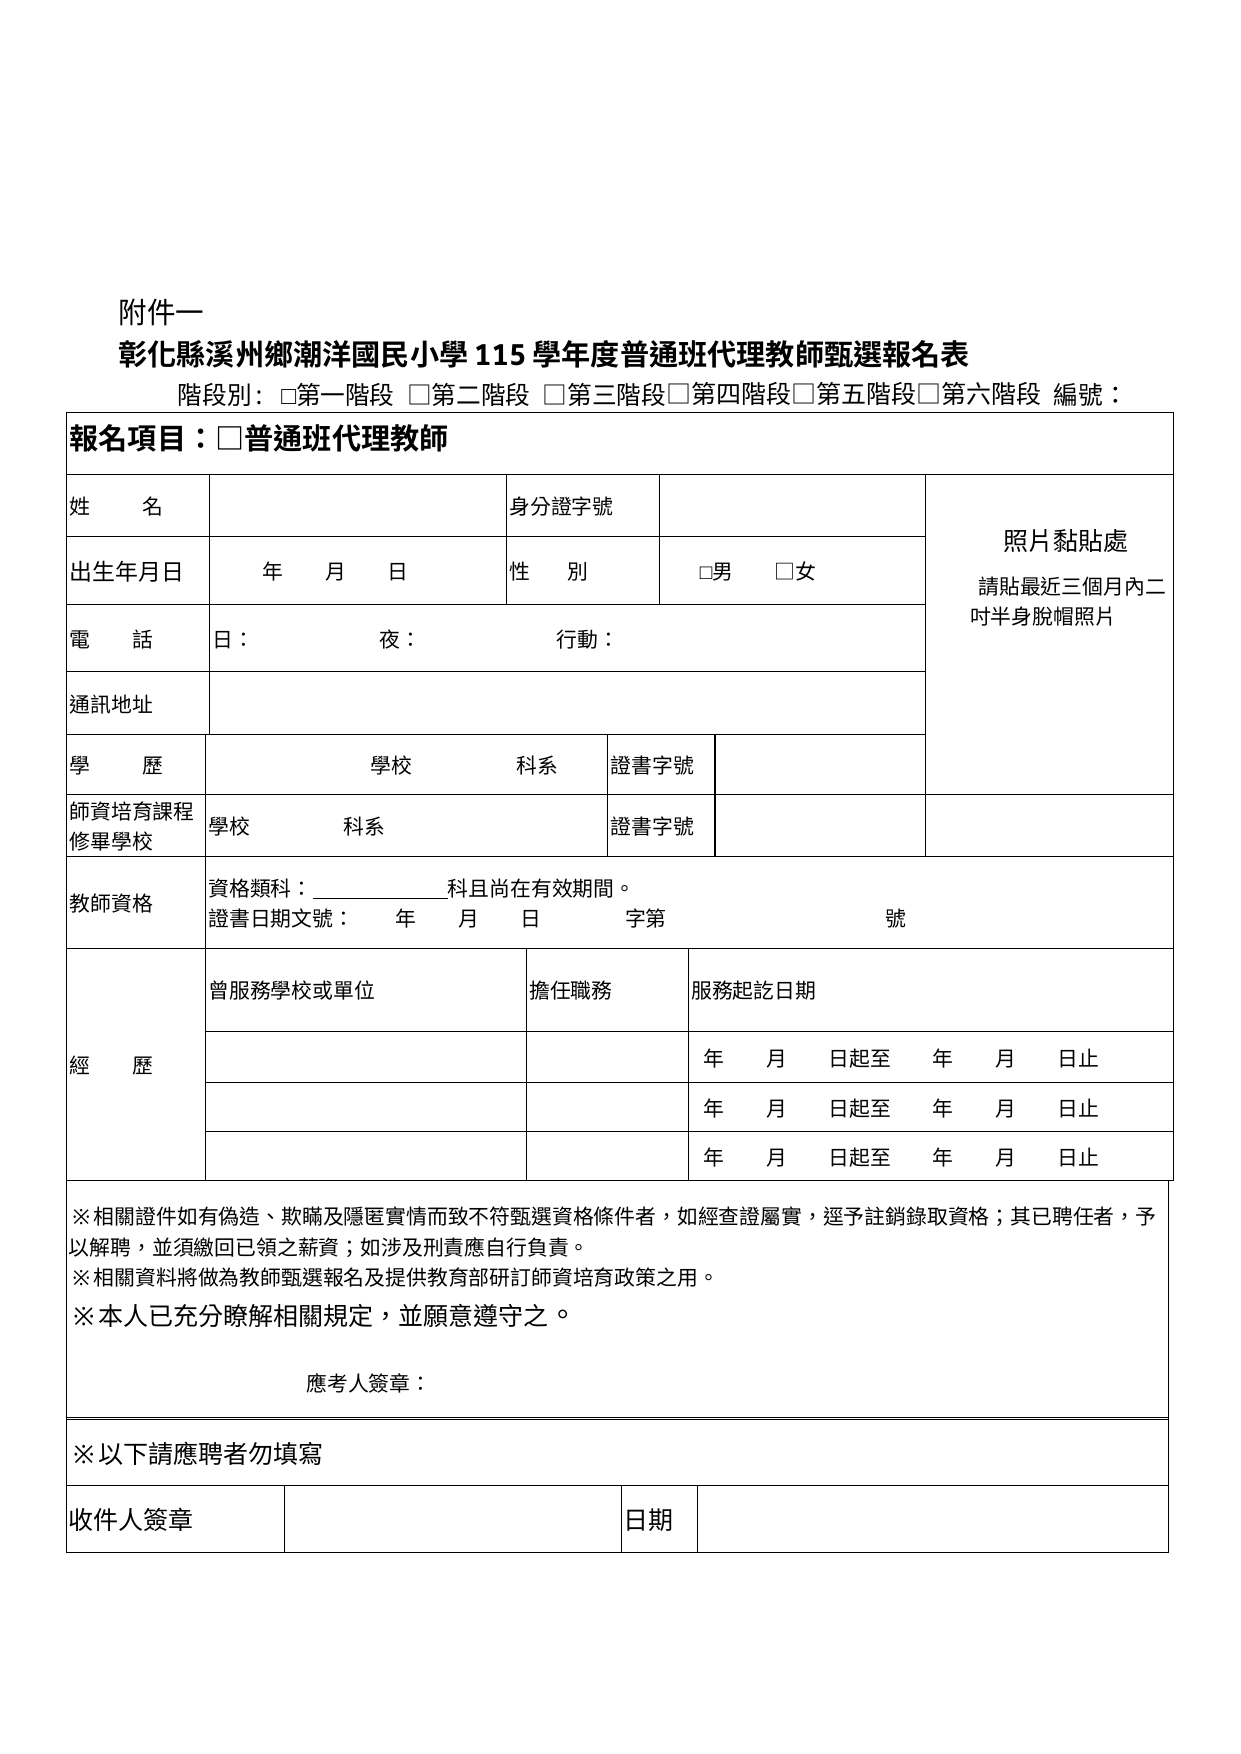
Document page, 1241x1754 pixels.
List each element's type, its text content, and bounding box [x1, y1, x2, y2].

table_cell 日： 夜： 行動： [210, 605, 925, 671]
table_cell [210, 672, 925, 734]
table_cell 年 月 日起至 年 月 日止 [689, 1083, 1173, 1131]
table_header 報名項目：□普通班代理教師 [67, 413, 1173, 474]
table_cell 教師資格 [67, 857, 205, 948]
table_cell [1169, 1485, 1174, 1552]
table_cell 證書字號 [608, 795, 714, 856]
table_cell [527, 1132, 688, 1180]
table_cell 擔任職務 [527, 949, 688, 1031]
table_cell [527, 1083, 688, 1131]
table_cell 照片黏貼處 請貼最近三個月內二吋半身脫帽照片 [926, 475, 1173, 794]
table_cell [1169, 1181, 1174, 1417]
table_cell 證書字號 [608, 735, 714, 794]
table_cell 年 月 日起至 年 月 日止 [689, 1132, 1173, 1180]
table_cell 年 月 日起至 年 月 日止 [689, 1032, 1173, 1082]
table_cell [210, 475, 506, 536]
table_cell [206, 1083, 526, 1131]
table_cell 身分證字號 [507, 475, 659, 536]
table_cell 經 歷 [67, 949, 205, 1180]
text 彰化縣溪州鄉潮洋國民小學115學年度普通班代理教師甄選報名表 [118, 332, 1122, 374]
table_cell [527, 1032, 688, 1082]
table_cell [716, 795, 925, 856]
table_cell ※以下請應聘者勿填寫 [67, 1420, 1168, 1484]
table_cell 師資培育課程修畢學校 [67, 795, 205, 856]
table_cell 服務起訖日期 [689, 949, 1173, 1031]
table_cell [1169, 1417, 1174, 1484]
table_cell 性別 [507, 537, 659, 604]
table_cell 姓 名 [67, 475, 209, 536]
table_cell 通訊地址 [67, 672, 209, 734]
text 階段別: □第一階段 □第二階段 □第三階段□第四階段□第五階段□第六階段 編號： [118, 374, 1122, 412]
table_cell [660, 475, 925, 536]
table_cell 學 歷 [67, 735, 205, 794]
table_cell [206, 1032, 526, 1082]
table_cell 出生年月日 [67, 537, 209, 604]
table_cell 資格類科： 科且尚在有效期間。 證書日期文號： 年 月 日 字第 號 [206, 857, 1173, 948]
table_cell 年 月 日 [210, 537, 506, 604]
table_cell [698, 1486, 1168, 1552]
table_cell [285, 1486, 621, 1552]
table_cell 日期 [622, 1486, 697, 1552]
table_cell 學校 科系 [206, 795, 607, 856]
table_cell 收件人簽章 [67, 1486, 284, 1552]
table_cell □男 □女 [660, 537, 925, 604]
table_cell [926, 795, 1173, 856]
text 附件一 [118, 287, 1122, 332]
table_cell [206, 1132, 526, 1180]
table_cell 電 話 [67, 605, 209, 671]
table_cell [716, 735, 925, 794]
table_cell 學校 科系 [206, 735, 607, 794]
table_cell ※相關證件如有偽造、欺瞞及隱匿實情而致不符甄選資格條件者，如經查證屬實，逕予註銷錄取資格；其已聘任者，予以解聘，並須繳回已領之薪資；如涉及刑責應自行負責。 ※相關資料將做為教師甄選報名及提供教育部研訂師資培育政策之用。 ※本人已充分瞭解相關規定，並願意遵守之。 應考人簽章： [67, 1181, 1168, 1417]
table_cell 曾服務學校或單位 [206, 949, 526, 1031]
